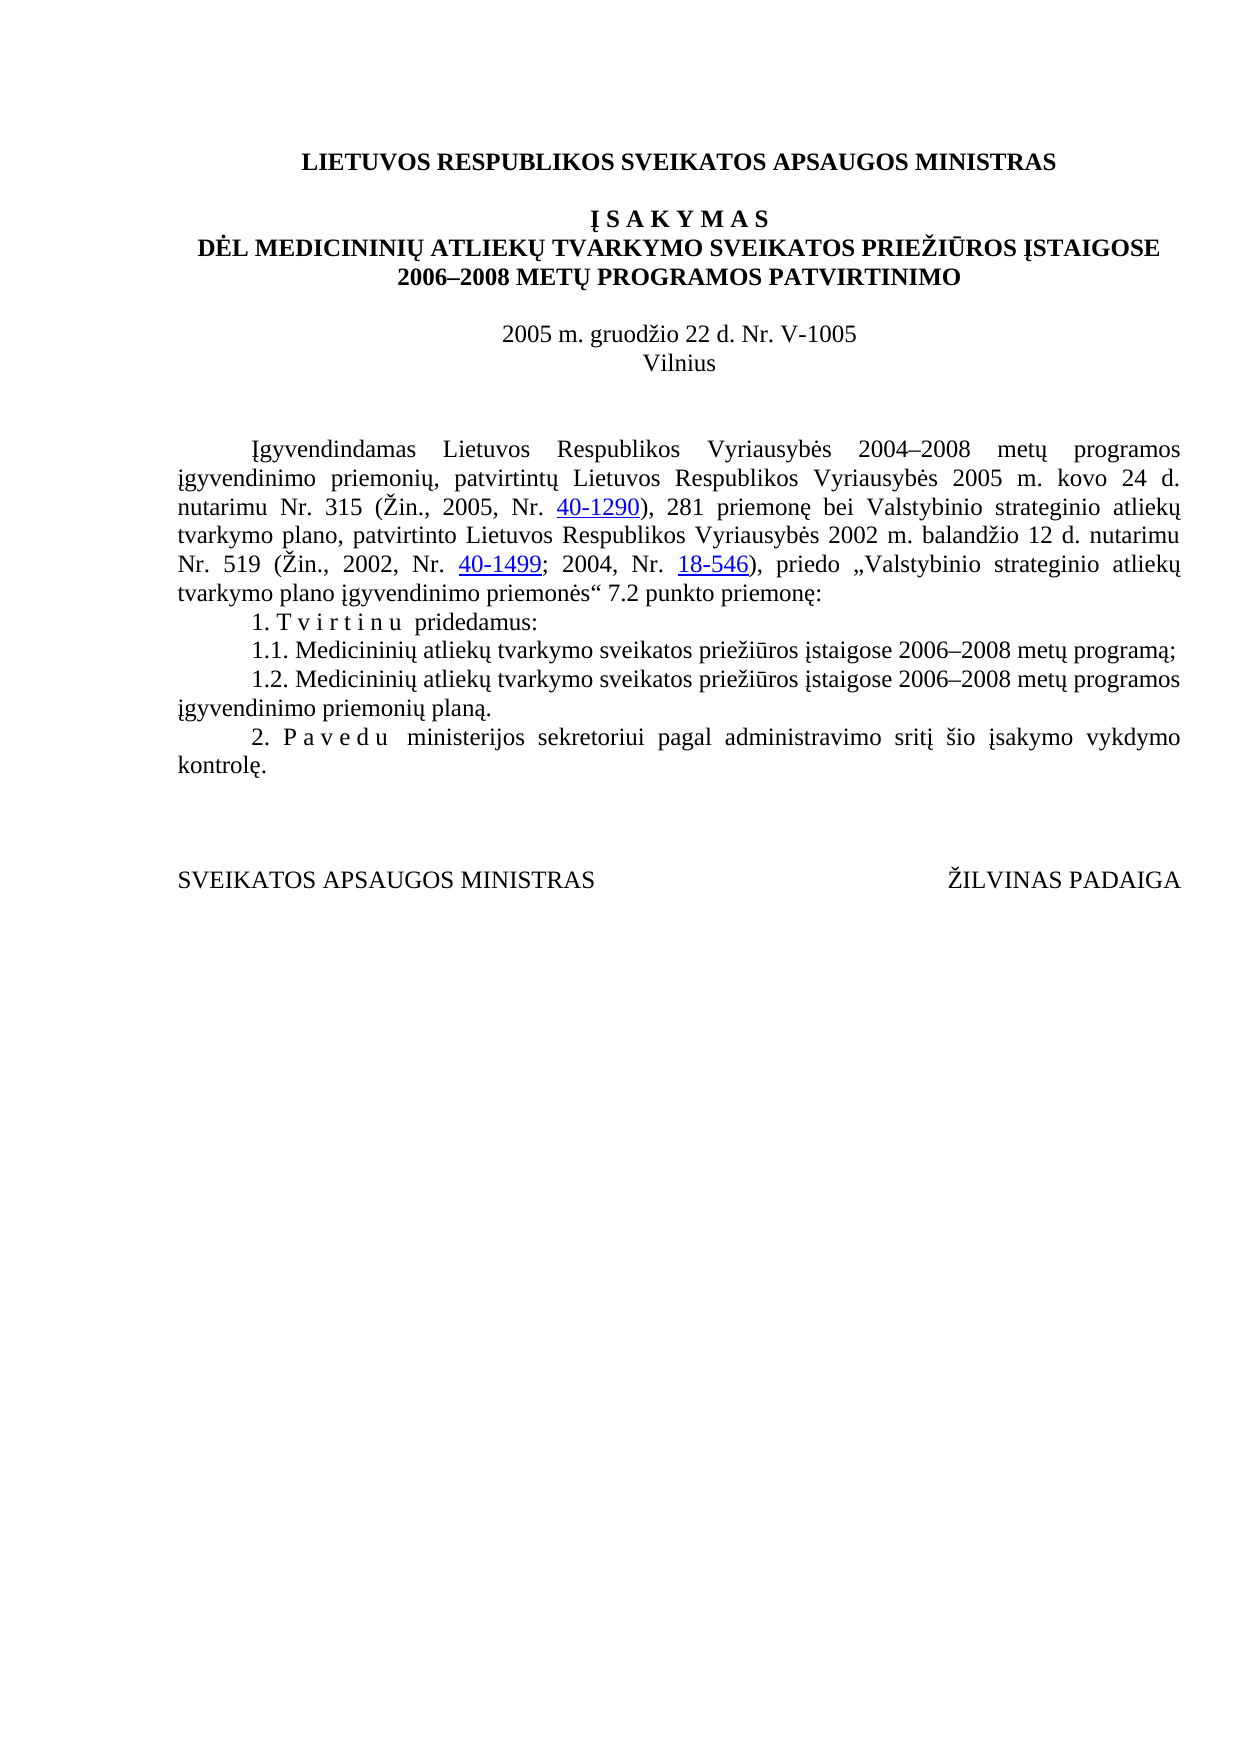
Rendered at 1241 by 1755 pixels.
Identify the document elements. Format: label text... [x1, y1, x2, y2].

text DĖL MEDICININIŲ ATLIEKŲ TVARKYMO SVEIKATOS PRIEŽIŪROS ĮSTAIGOSE 2006–2008 METŲ PROGRAMOS PATVIRTINIMO [177, 233, 1181, 291]
text Į S A K Y M A S [177, 204, 1181, 233]
text Įgyvendindamas Lietuvos Respublikos Vyriausybės 2004–2008 metų programos įgyvendinimo priemonių, patvirtintų Lietuvos Respublikos Vyriausybės 2005 m. kovo 24 d. nutarimu Nr. 315 (Žin., 2005, Nr. 40-1290), 281 priemonę bei Valstybinio strateginio atliekų tvarkymo plano, patvirtinto Lietuvos Respublikos Vyriausybės 2002 m. balandžio 12 d. nutarimu Nr. 519 (Žin., 2002, Nr. 40-1499; 2004, Nr. 18-546), priedo „Valstybinio strateginio atliekų tvarkymo plano įgyvendinimo priemonės“ 7.2 punkto priemonę: [177, 434, 1181, 607]
text 1.2. Medicininių atliekų tvarkymo sveikatos priežiūros įstaigose 2006–2008 metų programos įgyvendinimo priemonių planą. [177, 664, 1181, 722]
text SVEIKATOS APSAUGOS MINISTRAS ŽILVINAS PADAIGA [177, 866, 1181, 894]
text 2. Pavedu ministerijos sekretoriui pagal administravimo sritį šio įsakymo vykdymo kontrolę. [177, 722, 1181, 779]
text LIETUVOS RESPUBLIKOS SVEIKATOS APSAUGOS MINISTRAS [177, 147, 1181, 176]
text 1.1. Medicininių atliekų tvarkymo sveikatos priežiūros įstaigose 2006–2008 metų programą; [177, 636, 1181, 664]
text 1. Tvirtinu pridedamus: [177, 607, 1181, 636]
text 2005 m. gruodžio 22 d. Nr. V-1005 [177, 319, 1181, 348]
text Vilnius [177, 348, 1181, 377]
